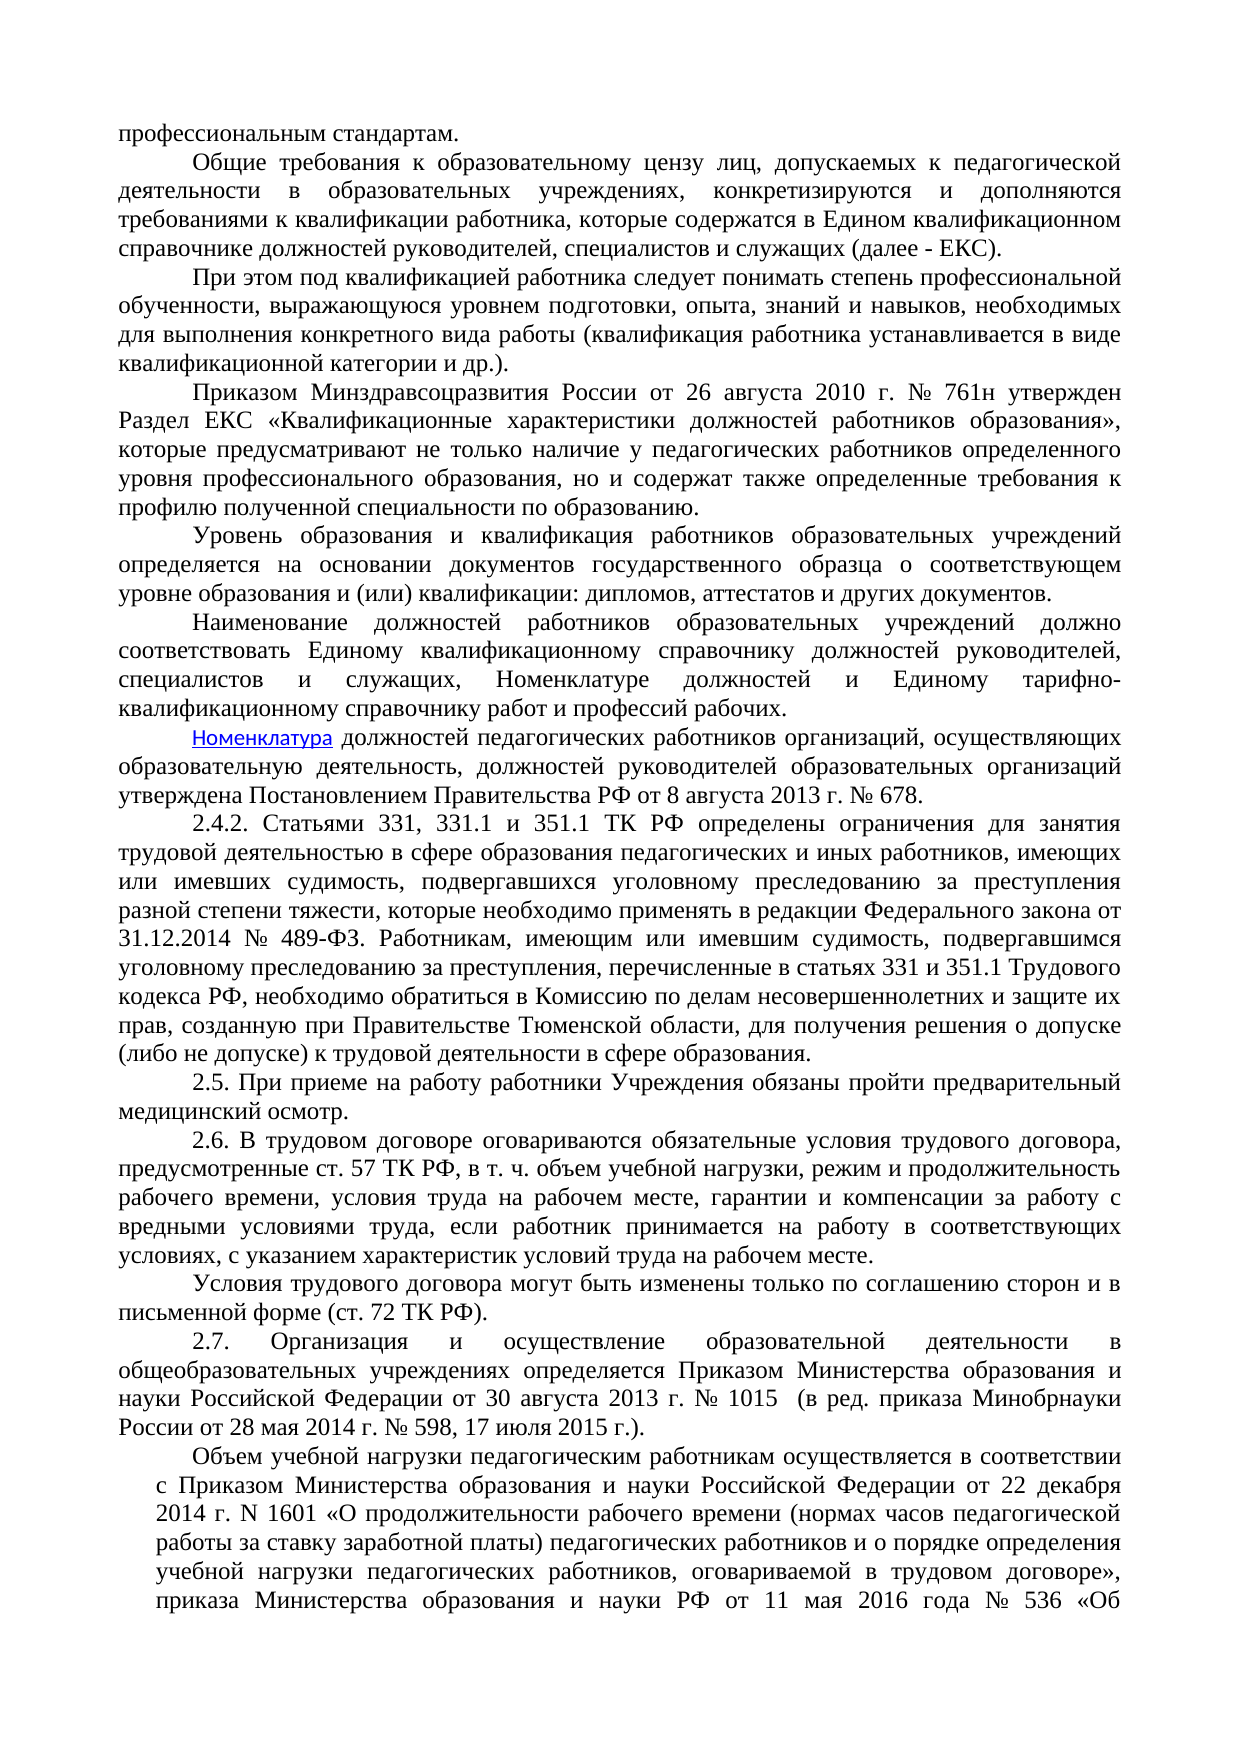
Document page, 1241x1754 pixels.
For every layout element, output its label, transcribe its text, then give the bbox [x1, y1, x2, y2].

text Уровень образования и квалификация работников образовательных учреждений определяется на основании документов государственного образца о соответствующем уровне образования и (или) квалификации: дипломов, аттестатов и других документов. [118, 521, 1122, 607]
text 2.5. При приеме на работу работники Учреждения обязаны пройти предварительный медицинский осмотр. [118, 1067, 1122, 1125]
text 2.7. Организация и осуществление образовательной деятельности в общеобразовательных учреждениях определяется Приказом Министерства образования и науки Российской Федерации от 30 августа 2013 г. № 1015 (в ред. приказа Минобрнауки России от 28 мая 2014 г. № 598, 17 июля 2015 г.). [118, 1326, 1122, 1441]
text Условия трудового договора могут быть изменены только по соглашению сторон и в письменной форме (ст. 72 ТК РФ). [118, 1268, 1122, 1326]
text Приказом Минздравсоцразвития России от 26 августа 2010 г. № 761н утвержден Раздел ЕКС «Квалификационные характеристики должностей работников образования», которые предусматривают не только наличие у педагогических работников определенного уровня профессионального образования, но и содержат также определенные требования к профилю полученной специальности по образованию. [118, 377, 1122, 521]
text При этом под квалификацией работника следует понимать степень профессиональной обученности, выражающуюся уровнем подготовки, опыта, знаний и навыков, необходимых для выполнения конкретного вида работы (квалификация работника устанавливается в виде квалификационной категории и др.). [118, 262, 1122, 377]
text Объем учебной нагрузки педагогическим работникам осуществляется в соответствии с Приказом Министерства образования и науки Российской Федерации от 22 декабря 2014 г. N 1601 «О продолжительности рабочего времени (нормах часов педагогической работы за ставку заработной платы) педагогических работников и о порядке определения учебной нагрузки педагогических работников, оговариваемой в трудовом договоре», приказа Министерства образования и науки РФ от 11 мая 2016 года № 536 «Об [156, 1441, 1122, 1613]
text 2.4.2. Статьями 331, 331.1 и 351.1 ТК РФ определены ограничения для занятия трудовой деятельностью в сфере образования педагогических и иных работников, имеющих или имевших судимость, подвергавшихся уголовному преследованию за преступления разной степени тяжести, которые необходимо применять в редакции Федерального закона от 31.12.2014 № 489-ФЗ. Работникам, имеющим или имевшим судимость, подвергавшимся уголовному преследованию за преступления, перечисленные в статьях 331 и 351.1 Трудового кодекса РФ, необходимо обратиться в Комиссию по делам несовершеннолетних и защите их прав, созданную при Правительстве Тюменской области, для получения решения о допуске (либо не допуске) к трудовой деятельности в сфере образования. [118, 808, 1122, 1067]
text Наименование должностей работников образовательных учреждений должно соответствовать Единому квалификационному справочнику должностей руководителей, специалистов и служащих, Номенклатуре должностей и Единому тарифно-квалификационному справочнику работ и профессий рабочих. [118, 607, 1122, 722]
text 2.6. В трудовом договоре оговариваются обязательные условия трудового договора, предусмотренные ст. 57 ТК РФ, в т. ч. объем учебной нагрузки, режим и продолжительность рабочего времени, условия труда на рабочем месте, гарантии и компенсации за работу с вредными условиями труда, если работник принимается на работу в соответствующих условиях, с указанием характеристик условий труда на рабочем месте. [118, 1125, 1122, 1268]
text профессиональным стандартам. [118, 118, 1122, 147]
text Общие требования к образовательному цензу лиц, допускаемых к педагогической деятельности в образовательных учреждениях, конкретизируются и дополняются требованиями к квалификации работника, которые содержатся в Едином квалификационном справочнике должностей руководителей, специалистов и служащих (далее - ЕКС). [118, 147, 1122, 262]
text Номенклатура должностей педагогических работников организаций, осуществляющих образовательную деятельность, должностей руководителей образовательных организаций утверждена Постановлением Правительства РФ от 8 августа 2013 г. № 678. [118, 722, 1122, 808]
